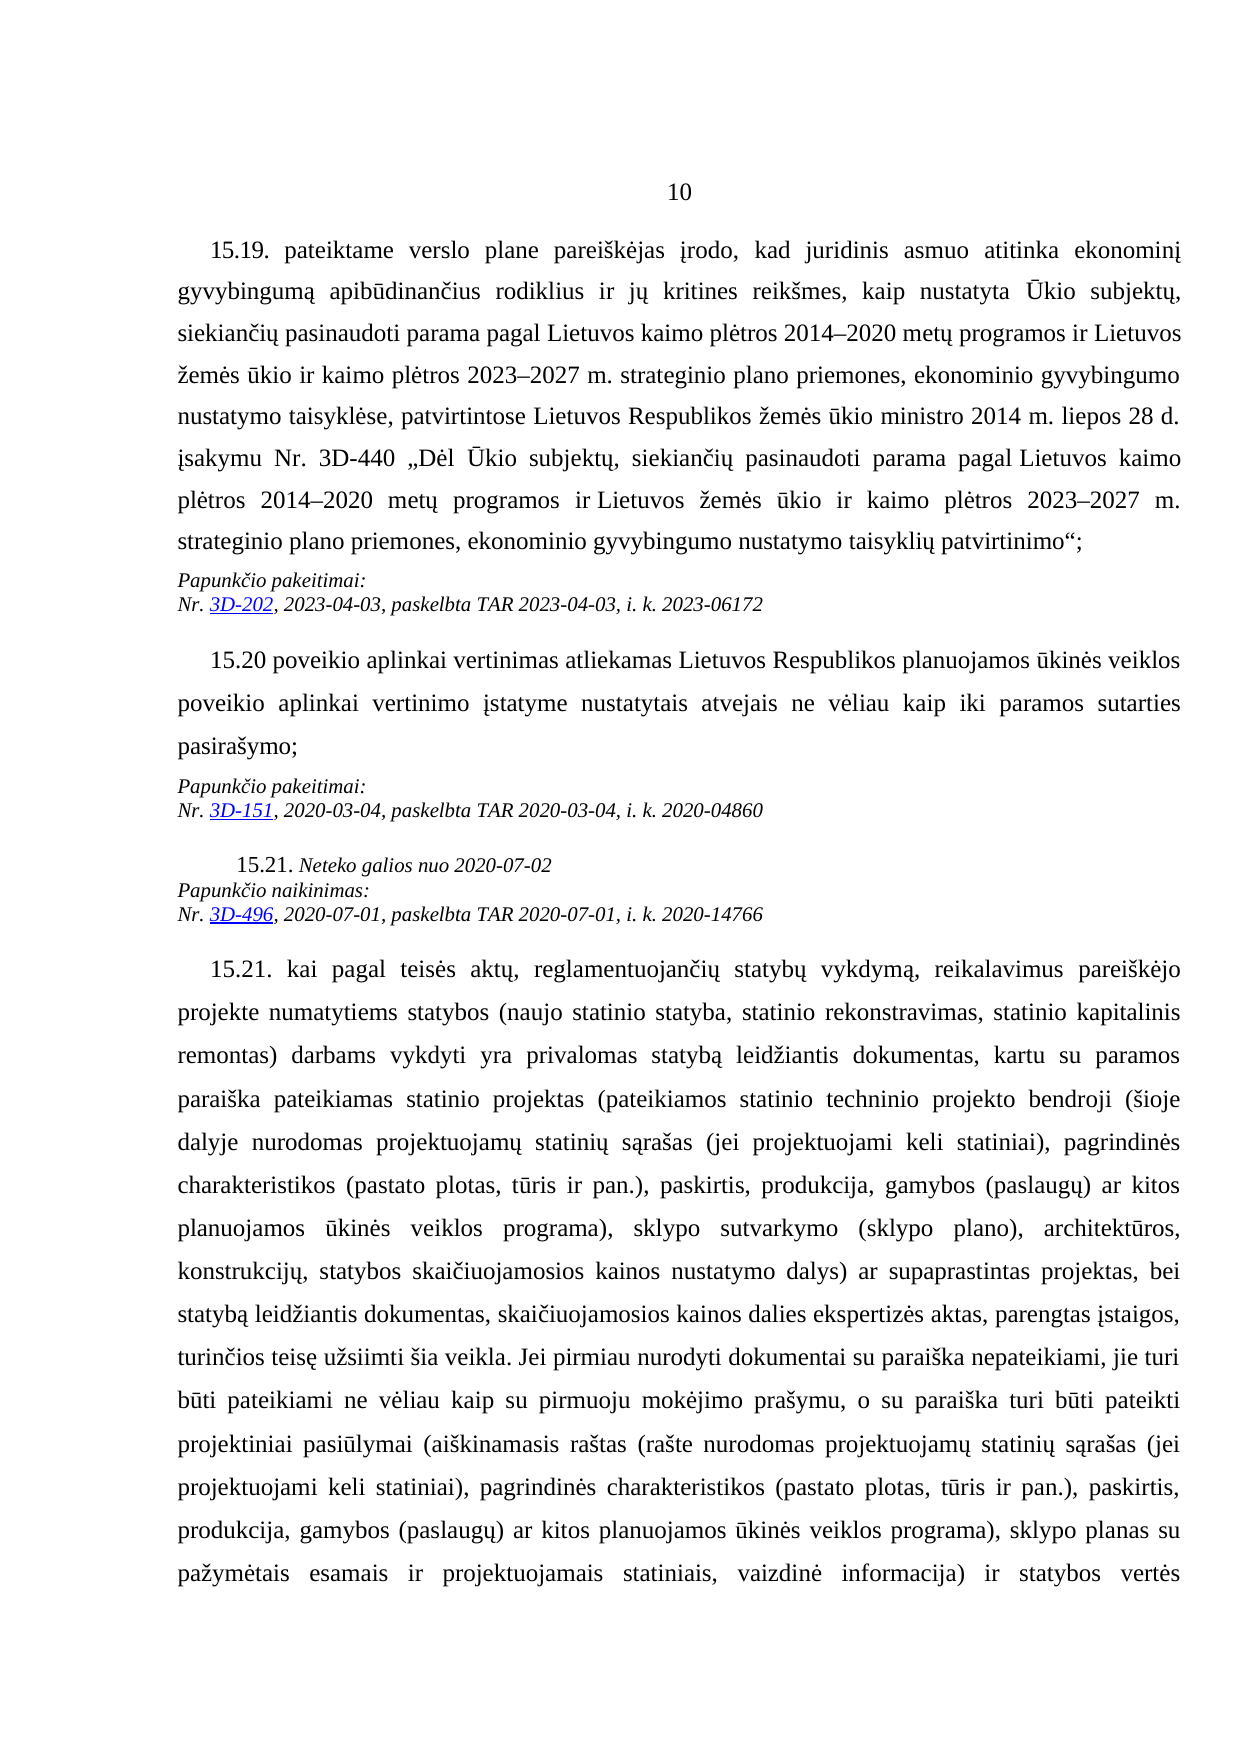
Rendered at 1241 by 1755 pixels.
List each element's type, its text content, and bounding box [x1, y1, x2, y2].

text 15.21. kai pagal teisės aktų, reglamentuojančių statybų vykdymą, reikalavimus pareiškėjo projekte numatytiems statybos (naujo statinio statyba, statinio rekonstravimas, statinio kapitalinis remontas) darbams vykdyti yra privalomas statybą leidžiantis dokumentas, kartu su paramos paraiška pateikiamas statinio projektas (pateikiamos statinio techninio projekto bendroji (šioje dalyje nurodomas projektuojamų statinių sąrašas (jei projektuojami keli statiniai), pagrindinės charakteristikos (pastato plotas, tūris ir pan.), paskirtis, produkcija, gamybos (paslaugų) ar kitos planuojamos ūkinės veiklos programa), sklypo sutvarkymo (sklypo plano), architektūros, konstrukcijų, statybos skaičiuojamosios kainos nustatymo dalys) ar supaprastintas projektas, bei statybą leidžiantis dokumentas, skaičiuojamosios kainos dalies ekspertizės aktas, parengtas įstaigos, turinčios teisę užsiimti šia veikla. Jei pirmiau nurodyti dokumentai su paraiška nepateikiami, jie turi būti pateikiami ne vėliau kaip su pirmuoju mokėjimo prašymu, o su paraiška turi būti pateikti projektiniai pasiūlymai (aiškinamasis raštas (rašte nurodomas projektuojamų statinių sąrašas (jei projektuojami keli statiniai), pagrindinės charakteristikos (pastato plotas, tūris ir pan.), paskirtis, produkcija, gamybos (paslaugų) ar kitos planuojamos ūkinės veiklos programa), sklypo planas su pažymėtais esamais ir projektuojamais statiniais, vaizdinė informacija) ir statybos vertės [177, 954, 1181, 1587]
text Nr. 3D-202, 2023-04-03, paskelbta TAR 2023-04-03, i. k. 2023-06172 [177, 592, 1181, 616]
text 15.19. pateiktame verslo plane pareiškėjas įrodo, kad juridinis asmuo atitinka ekonominį gyvybingumą apibūdinančius rodiklius ir jų kritines reikšmes, kaip nustatyta Ūkio subjektų, siekiančių pasinaudoti parama pagal Lietuvos kaimo plėtros 2014–2020 metų programos ir Lietuvos žemės ūkio ir kaimo plėtros 2023–2027 m. strateginio plano priemones, ekonominio gyvybingumo nustatymo taisyklėse, patvirtintose Lietuvos Respublikos žemės ūkio ministro 2014 m. liepos 28 d. įsakymu Nr. 3D-440 „Dėl Ūkio subjektų, siekiančių pasinaudoti parama pagal Lietuvos kaimo plėtros 2014–2020 metų programos ir Lietuvos žemės ūkio ir kaimo plėtros 2023–2027 m. strateginio plano priemones, ekonominio gyvybingumo nustatymo taisyklių patvirtinimo“; [177, 235, 1181, 555]
text 15.20 poveikio aplinkai vertinimas atliekamas Lietuvos Respublikos planuojamos ūkinės veiklos poveikio aplinkai vertinimo įstatyme nustatytais atvejais ne vėliau kaip iki paramos sutarties pasirašymo; [177, 645, 1181, 760]
text Papunkčio pakeitimai: [177, 568, 1181, 592]
text 15.21. Neteko galios nuo 2020-07-02 [177, 851, 1181, 877]
text Nr. 3D-496, 2020-07-01, paskelbta TAR 2020-07-01, i. k. 2020-14766 [177, 902, 1181, 926]
text Papunkčio naikinimas: [177, 877, 1181, 902]
text Nr. 3D-151, 2020-03-04, paskelbta TAR 2020-03-04, i. k. 2020-04860 [177, 798, 1181, 822]
text Papunkčio pakeitimai: [177, 774, 1181, 798]
